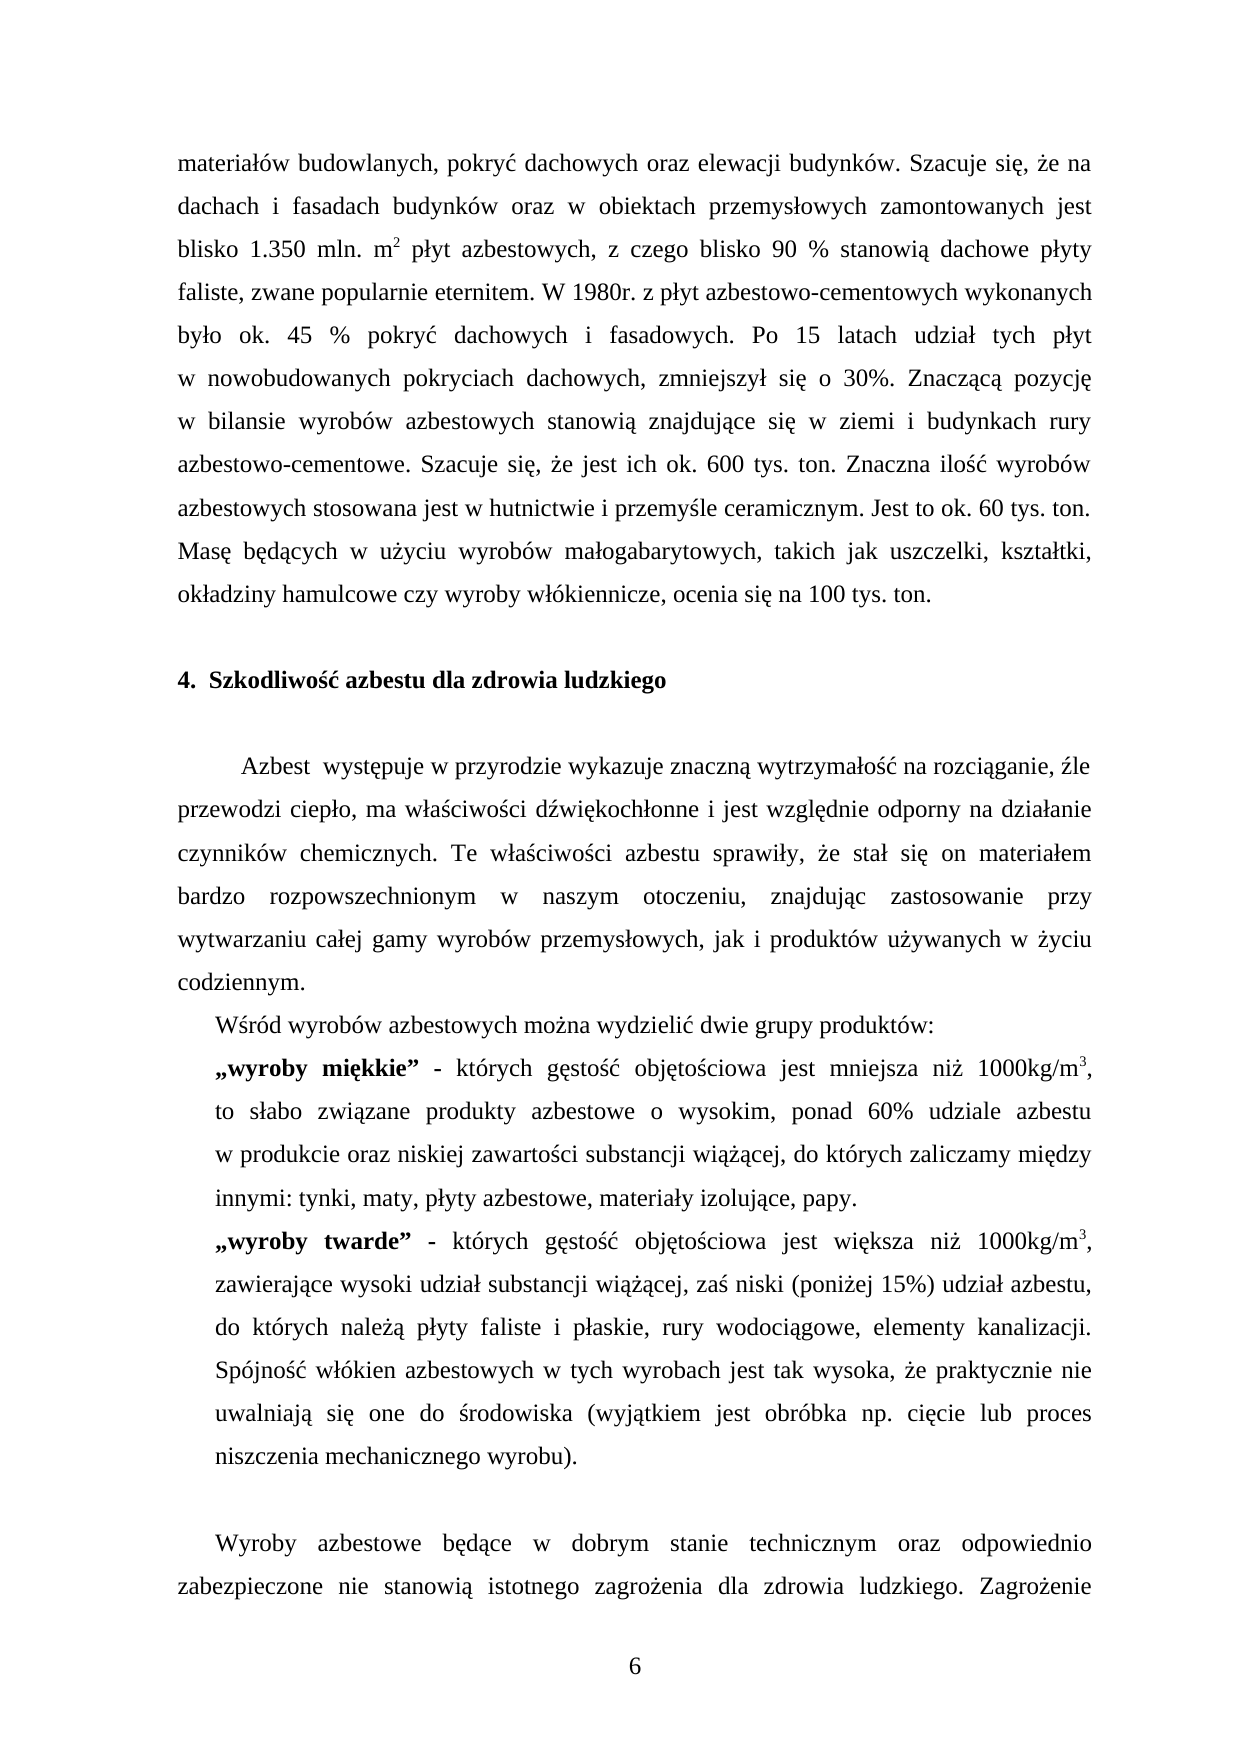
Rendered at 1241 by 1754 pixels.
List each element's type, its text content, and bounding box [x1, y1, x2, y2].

text materiałów budowlanych, pokryć dachowych oraz elewacji budynków. Szacuje się, że na dachach i fasadach budynków oraz w obiektach przemysłowych zamontowanych jest blisko 1.350 mln. m2 płyt azbestowych, z czego blisko 90 % stanowią dachowe płyty faliste, zwane popularnie eternitem. W 1980r. z płyt azbestowo-cementowych wykonanych było ok. 45 % pokryć dachowych i fasadowych. Po 15 latach udział tych płyt w nowobudowanych pokryciach dachowych, zmniejszył się o 30%. Znaczącą pozycję w bilansie wyrobów azbestowych stanowią znajdujące się w ziemi i budynkach rury azbestowo-cementowe. Szacuje się, że jest ich ok. 600 tys. ton. Znaczna ilość wyrobów azbestowych stosowana jest w hutnictwie i przemyśle ceramicznym. Jest to ok. 60 tys. ton. Masę będących w użyciu wyrobów małogabarytowych, takich jak uszczelki, kształtki, okładziny hamulcowe czy wyroby włókiennicze, ocenia się na 100 tys. ton. [177, 148, 1092, 608]
text „wyroby miękkie” - których gęstość objętościowa jest mniejsza niż 1000kg/m3, to słabo związane produkty azbestowe o wysokim, ponad 60% udziale azbestu w produkcie oraz niskiej zawartości substancji wiążącej, do których zaliczamy między innymi: tynki, maty, płyty azbestowe, materiały izolujące, papy. [215, 1053, 1092, 1211]
text Wyroby azbestowe będące w dobrym stanie technicznym oraz odpowiednio zabezpieczone nie stanowią istotnego zagrożenia dla zdrowia ludzkiego. Zagrożenie [177, 1528, 1092, 1599]
text 4. Szkodliwość azbestu dla zdrowia ludzkiego [177, 665, 1092, 694]
text „wyroby twarde” - których gęstość objętościowa jest większa niż 1000kg/m3, zawierające wysoki udział substancji wiążącej, zaś niski (poniżej 15%) udział azbestu, do których należą płyty faliste i płaskie, rury wodociągowe, elementy kanalizacji. Spójność włókien azbestowych w tych wyrobach jest tak wysoka, że praktycznie nie uwalniają się one do środowiska (wyjątkiem jest obróbka np. cięcie lub proces niszczenia mechanicznego wyrobu). [215, 1226, 1092, 1470]
text Wśród wyrobów azbestowych można wydzielić dwie grupy produktów: [177, 1010, 1092, 1039]
text Azbest występuje w przyrodzie wykazuje znaczną wytrzymałość na rozciąganie, źle przewodzi ciepło, ma właściwości dźwiękochłonne i jest względnie odporny na działanie czynników chemicznych. Te właściwości azbestu sprawiły, że stał się on materiałem bardzo rozpowszechnionym w naszym otoczeniu, znajdując zastosowanie przy wytwarzaniu całej gamy wyrobów przemysłowych, jak i produktów używanych w życiu codziennym. [177, 751, 1092, 996]
